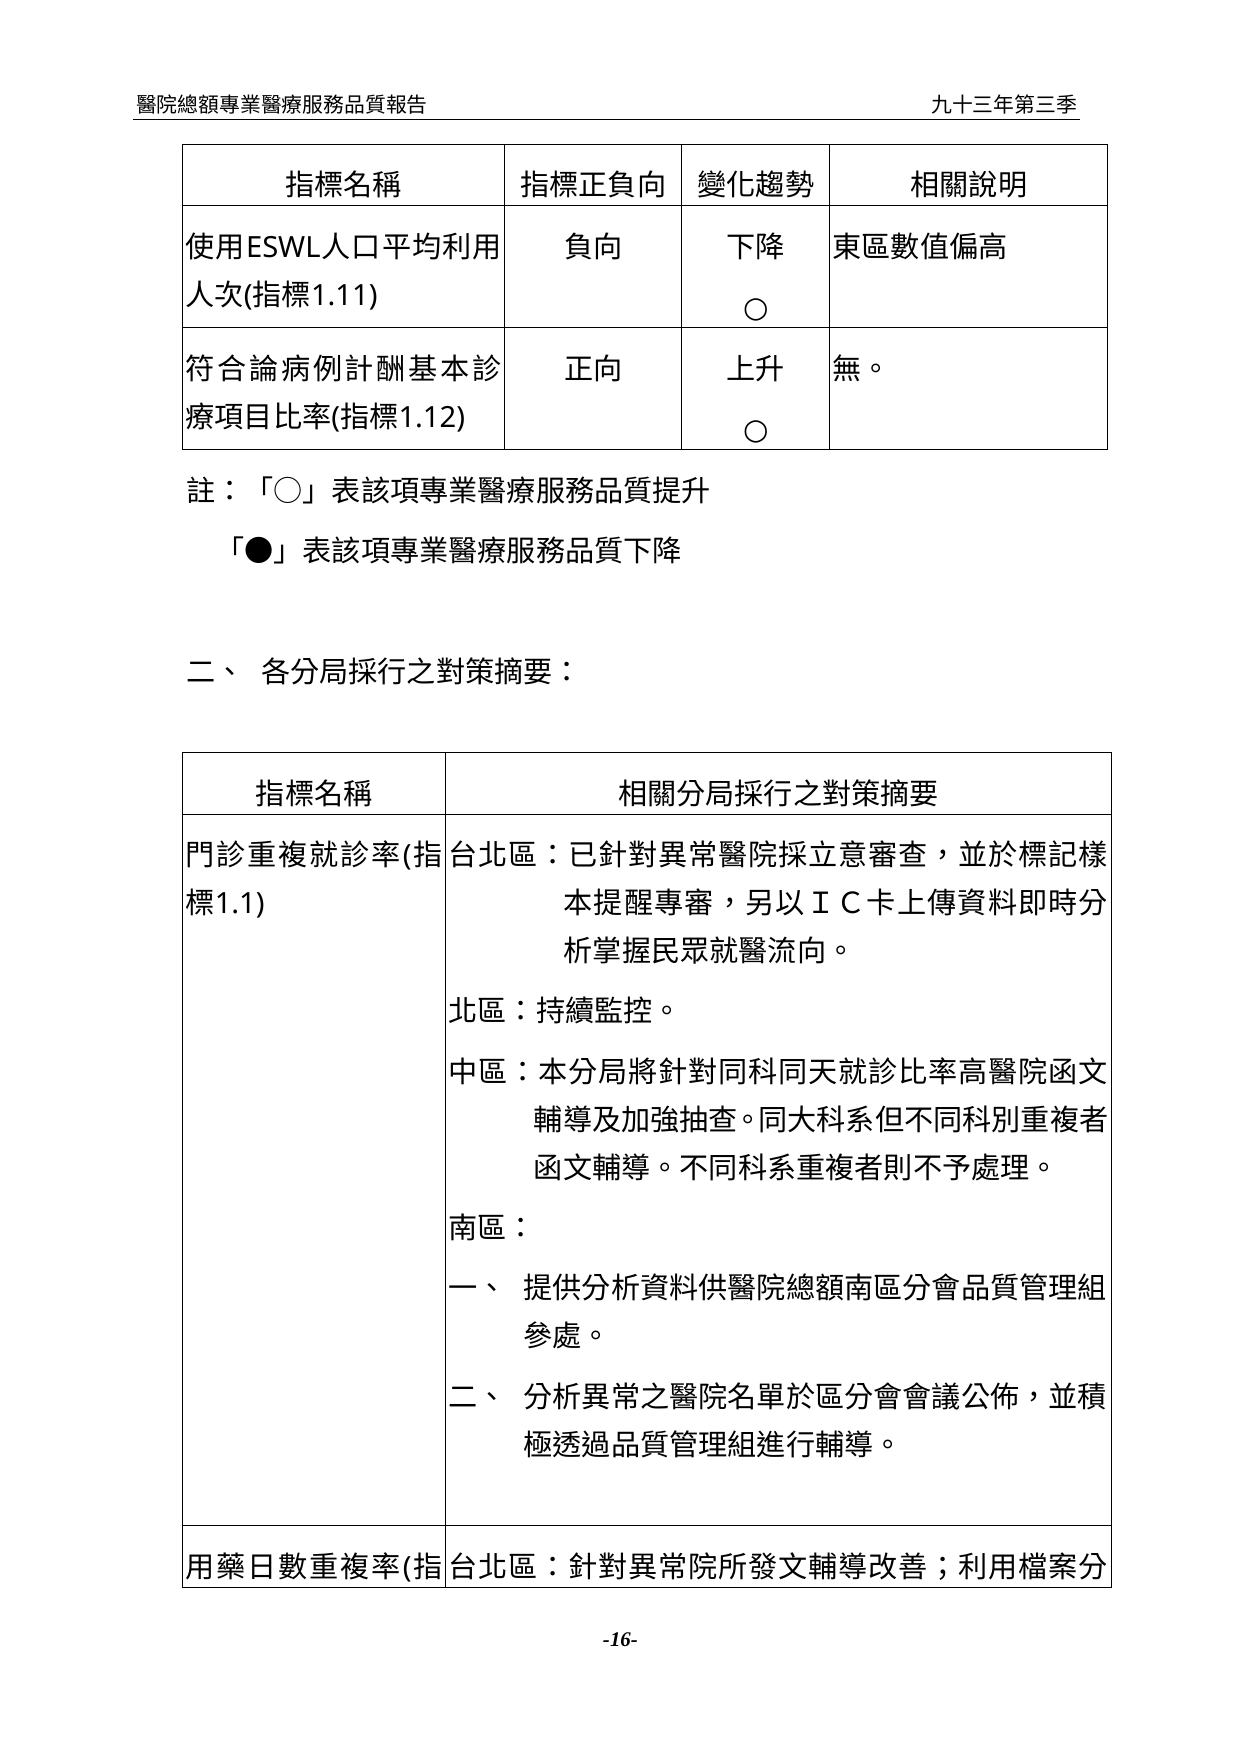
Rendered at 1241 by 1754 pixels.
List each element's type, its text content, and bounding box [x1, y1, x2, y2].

table_cell 門診重複就診率(指標1.1) [183, 815, 445, 1525]
table_cell 正向 [505, 328, 681, 449]
table_cell 台北區：針對異常院所發文輔導改善；利用檔案分 [446, 1526, 1111, 1587]
list 各分局採行之對策摘要： [186, 644, 1104, 692]
table_cell 台北區：已針對異常醫院採立意審查，並於標記樣本提醒專審，另以ＩＣ卡上傳資料即時分析掌握民眾就醫流向。 北區：持續監控。 中區：本分局將針對同科同天就診比率高醫院函文輔導及加強抽查。同大科系但不同科別重複者函文輔導。不同科系重複者則不予處理。 南區： 提供分析資料供醫院總額南區分會品質管理組參處。 分析異常之醫院名單於區分會會議公佈，並積極透過品質管理組進行輔導。 [446, 815, 1111, 1525]
table_cell 用藥日數重複率(指 [183, 1526, 445, 1587]
table_header 指標名稱 [183, 753, 445, 814]
table_cell 符合論病例計酬基本診療項目比率(指標1.12) [183, 328, 504, 449]
text 「●」表該項專業醫療服務品質下降 [186, 523, 1104, 571]
table_header 相關分局採行之對策摘要 [446, 753, 1111, 814]
table_header 指標名稱 [183, 145, 504, 205]
table_cell 負向 [505, 206, 681, 327]
table_cell 上升 ○ [682, 328, 829, 449]
table_cell 無。 [830, 328, 1107, 449]
table_cell 東區數值偏高 [830, 206, 1107, 327]
table_cell 使用ESWL人口平均利用人次(指標1.11) [183, 206, 504, 327]
table_header 相關說明 [830, 145, 1107, 205]
table_cell 下降 ○ [682, 206, 829, 327]
text 註：「○」表該項專業醫療服務品質提升 [186, 463, 1104, 511]
table_header 指標正負向 [505, 145, 681, 205]
table_header 變化趨勢 [682, 145, 829, 205]
